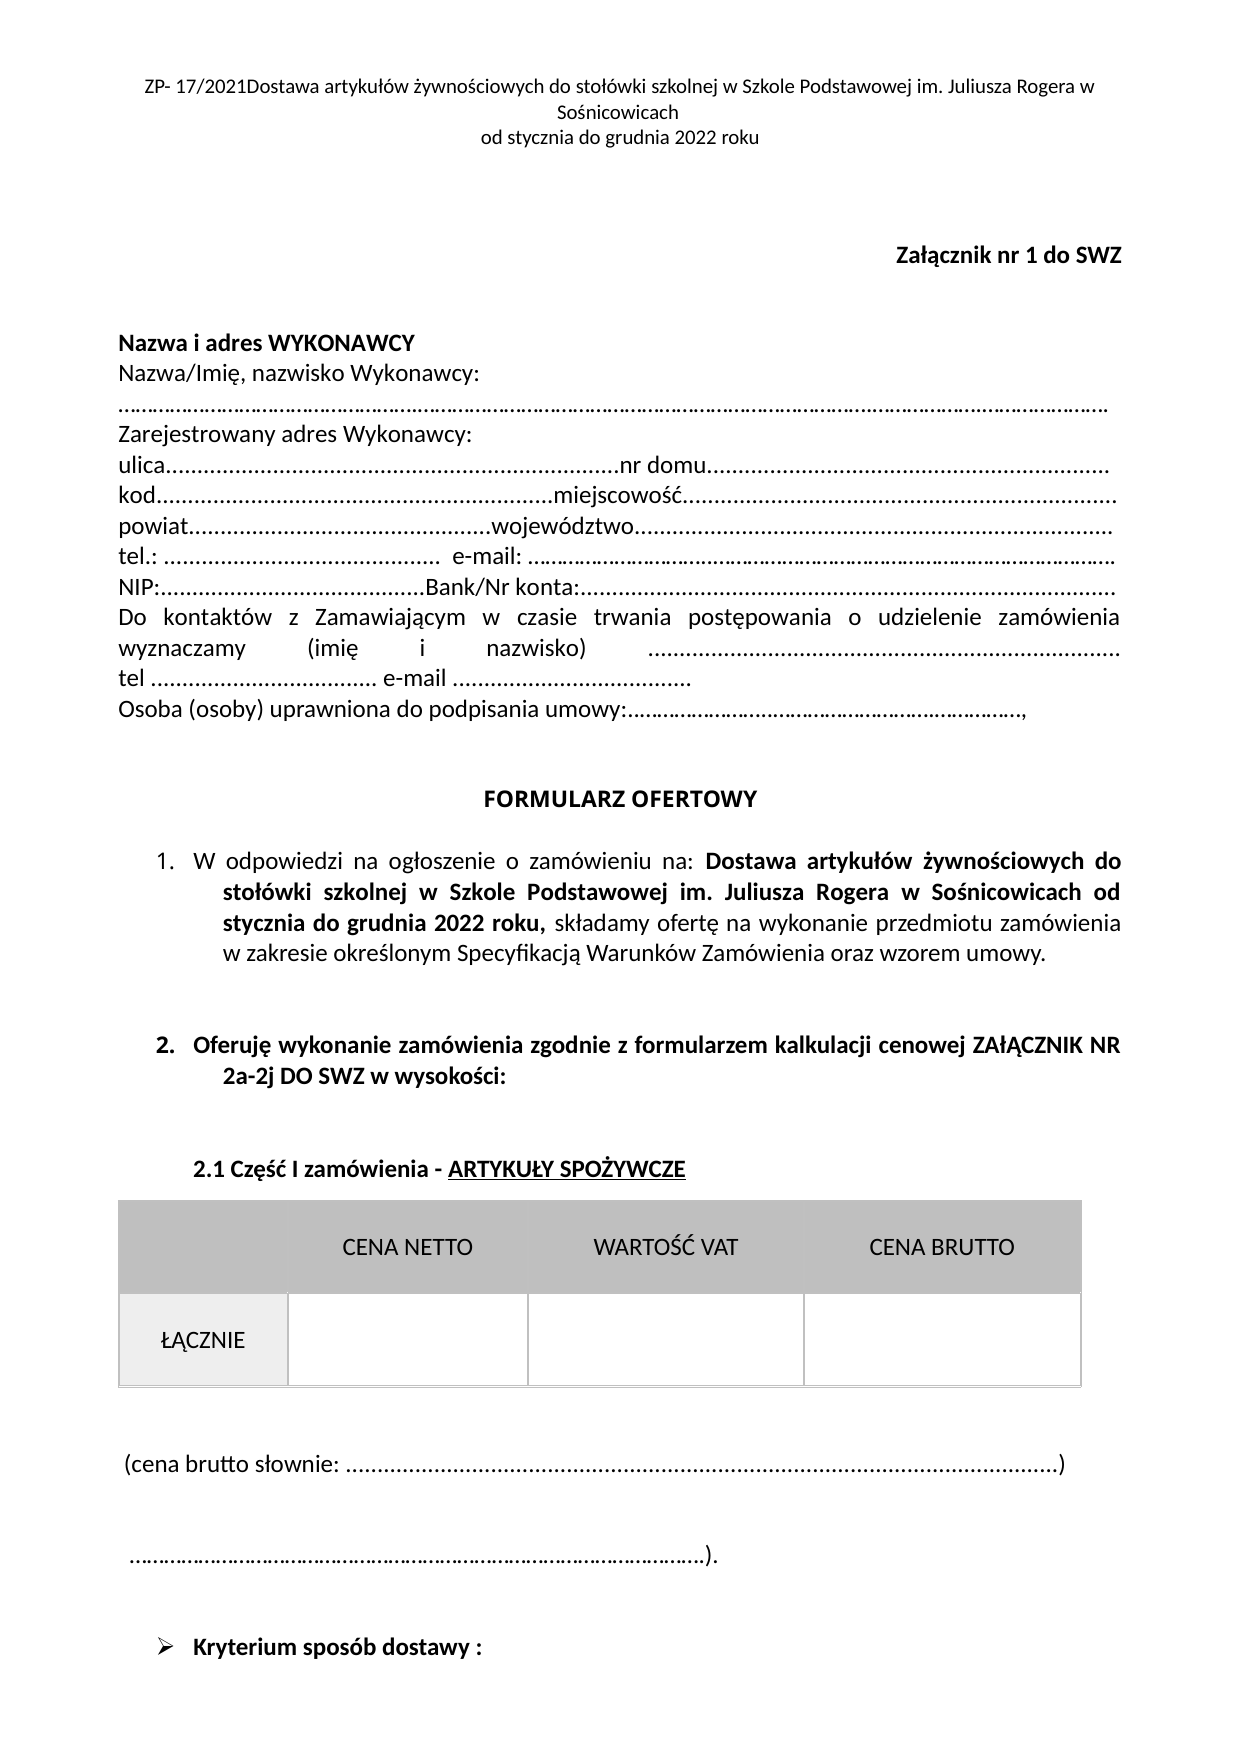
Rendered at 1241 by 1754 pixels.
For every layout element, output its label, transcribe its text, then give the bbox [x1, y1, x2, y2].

text tel.: ............................................ e-mail: …………………………..……………………………………………………………. [118, 540, 1122, 571]
text FORMULARZ OFERTOWY [118, 783, 1122, 814]
table_header CENA BRUTTO [805, 1202, 1080, 1292]
table_cell [529, 1294, 803, 1385]
list Oferuję wykonanie zamówienia zgodnie z formularzem kalkulacji cenowej ZAłĄCZNIK NR 2a-2j DO SWZ w wysokości: [156, 1029, 1122, 1091]
table_cell [289, 1294, 527, 1385]
list Kryterium sposób dostawy : [156, 1631, 1122, 1662]
table_header [120, 1202, 287, 1292]
text kod...............................................................miejscowość..................................................................... [118, 479, 1122, 510]
table_cell [805, 1294, 1080, 1385]
text Do kontaktów z Zamawiającym w czasie trwania postępowania o udzielenie zamówienia wyznaczamy (imię i nazwisko) ........................................................................... tel .................................... e-mail ...................................... [118, 601, 1122, 693]
text Załącznik nr 1 do SWZ [118, 239, 1122, 269]
list Część I zamówienia - ARTYKUŁY SPOŻYWCZE [193, 1153, 1122, 1183]
text Nazwa i adres WYKONAWCY [118, 327, 1122, 357]
text Osoba (osoby) uprawniona do podpisania umowy:..…………………..……………………….……………, [118, 693, 1122, 723]
text NIP:..........................................Bank/Nr konta:..................................................................................... [118, 571, 1122, 601]
text ulica........................................................................nr domu................................................................ [118, 449, 1122, 479]
text ……………………………………………………………………………………….). [118, 1539, 1122, 1570]
table_cell ŁĄCZNIE [120, 1294, 287, 1385]
text Zarejestrowany adres Wykonawcy: [118, 418, 1122, 449]
list W odpowiedzi na ogłoszenie o zamówieniu na: Dostawa artykułów żywnościowych do stołówki szkolnej w Szkole Podstawowej im. Juliusza Rogera w Sośnicowicach od stycznia do grudnia 2022 roku, składamy ofertę na wykonanie przedmiotu zamówienia w zakresie określonym Specyfikacją Warunków Zamówienia oraz wzorem umowy. [156, 845, 1122, 968]
text …………………………………………….…………………………………………………………………….……………….…………………. [118, 388, 1122, 418]
text (cena brutto słownie: .................................................................................................................) [118, 1448, 1122, 1478]
table_header WARTOŚĆ VAT [529, 1202, 803, 1292]
table_header CENA NETTO [289, 1202, 527, 1292]
text Nazwa/Imię, nazwisko Wykonawcy: [118, 357, 1122, 388]
text powiat................................................województwo............................................................................ [118, 510, 1122, 540]
